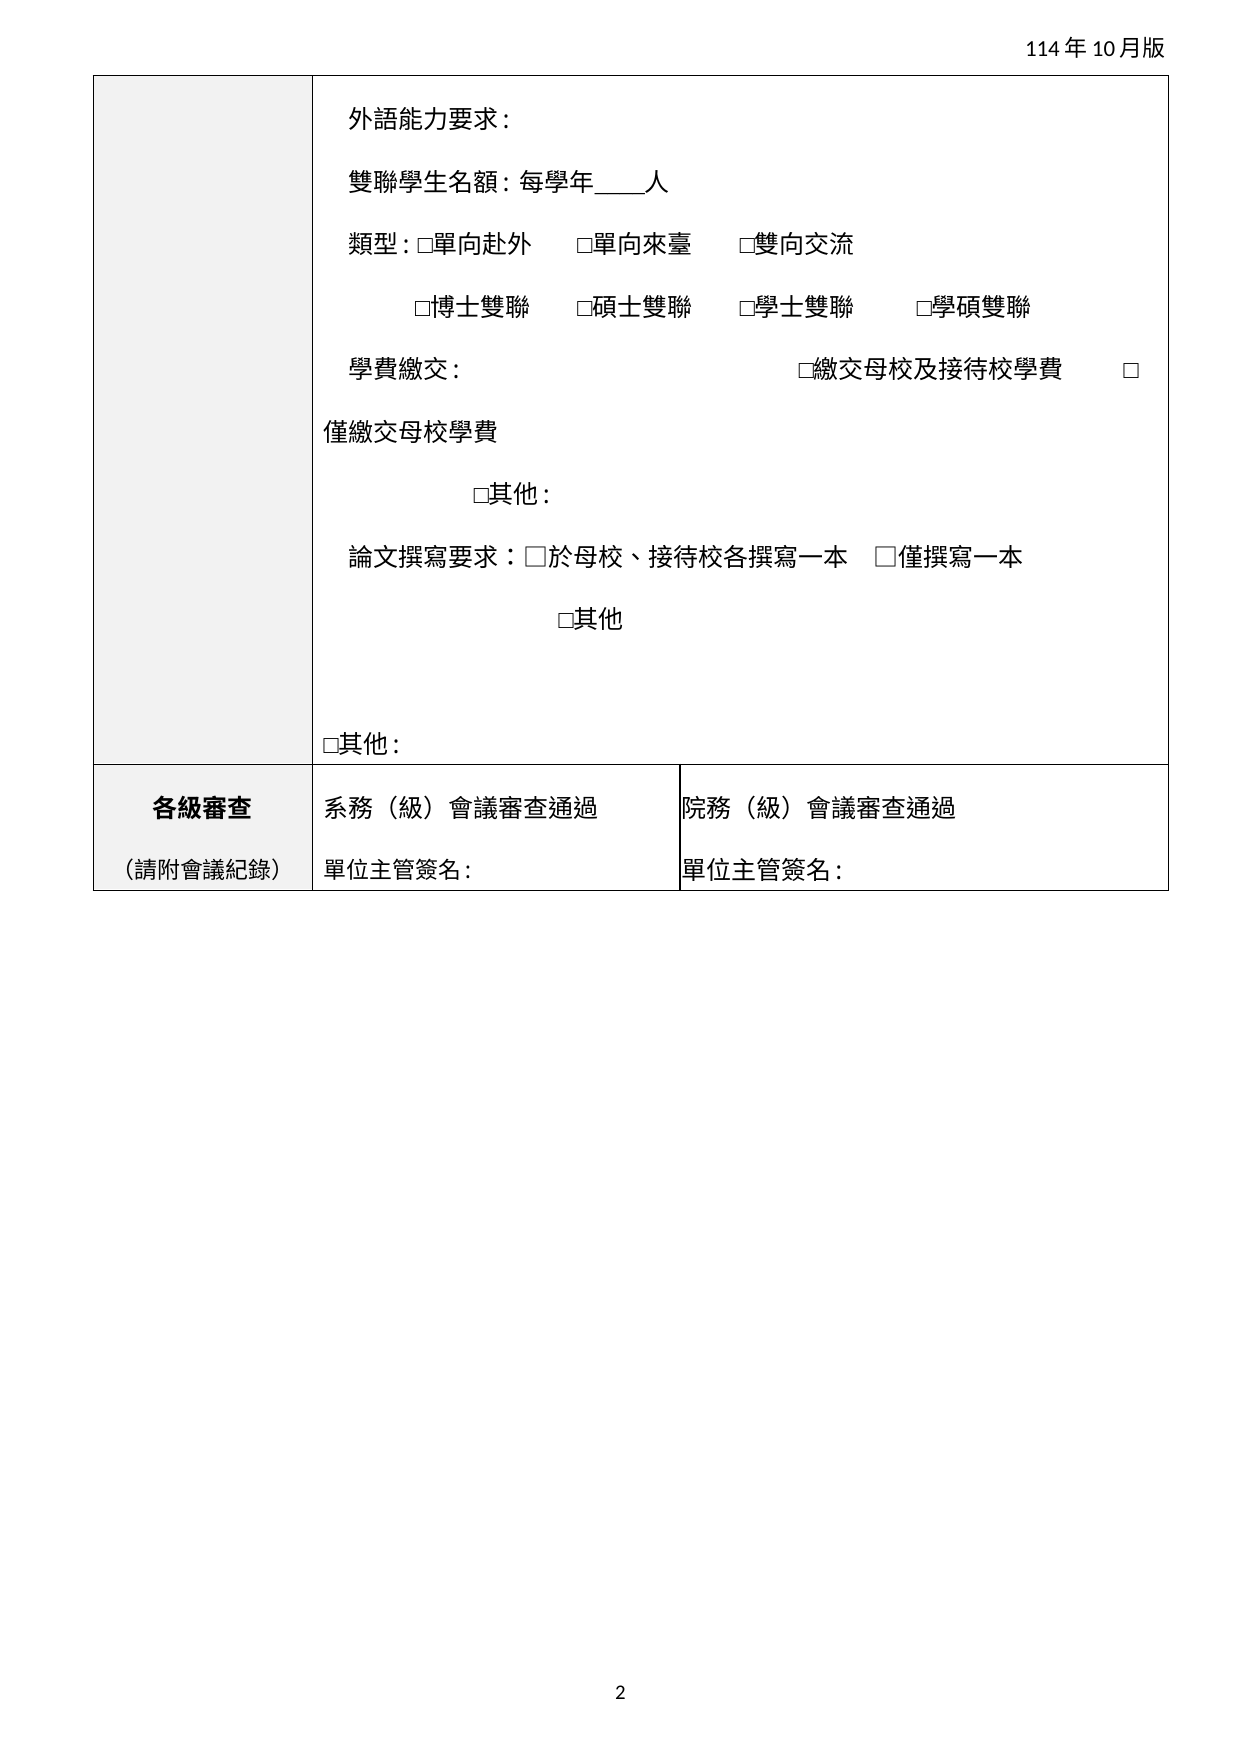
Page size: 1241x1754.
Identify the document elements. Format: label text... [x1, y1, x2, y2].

table_cell [94, 76, 312, 763]
table_cell 外語能力要求: 雙聯學生名額: 每學年____人 類型: □單向赴外 □單向來臺 □雙向交流 □博士雙聯 □碩士雙聯 □學士雙聯 □學碩雙聯 學費繳交: □繳交母校及接待校學費 □僅繳交母校學費 □其他: 論文撰寫要求：□於母校、接待校各撰寫一本 □僅撰寫一本 □其他 □其他: [313, 76, 1168, 763]
table_cell 系務（級）會議審查通過 單位主管簽名: [313, 765, 679, 889]
table_cell 各級審查 （請附會議紀錄） [94, 765, 312, 889]
table_cell 院務（級）會議審查通過 單位主管簽名: [681, 765, 1168, 889]
